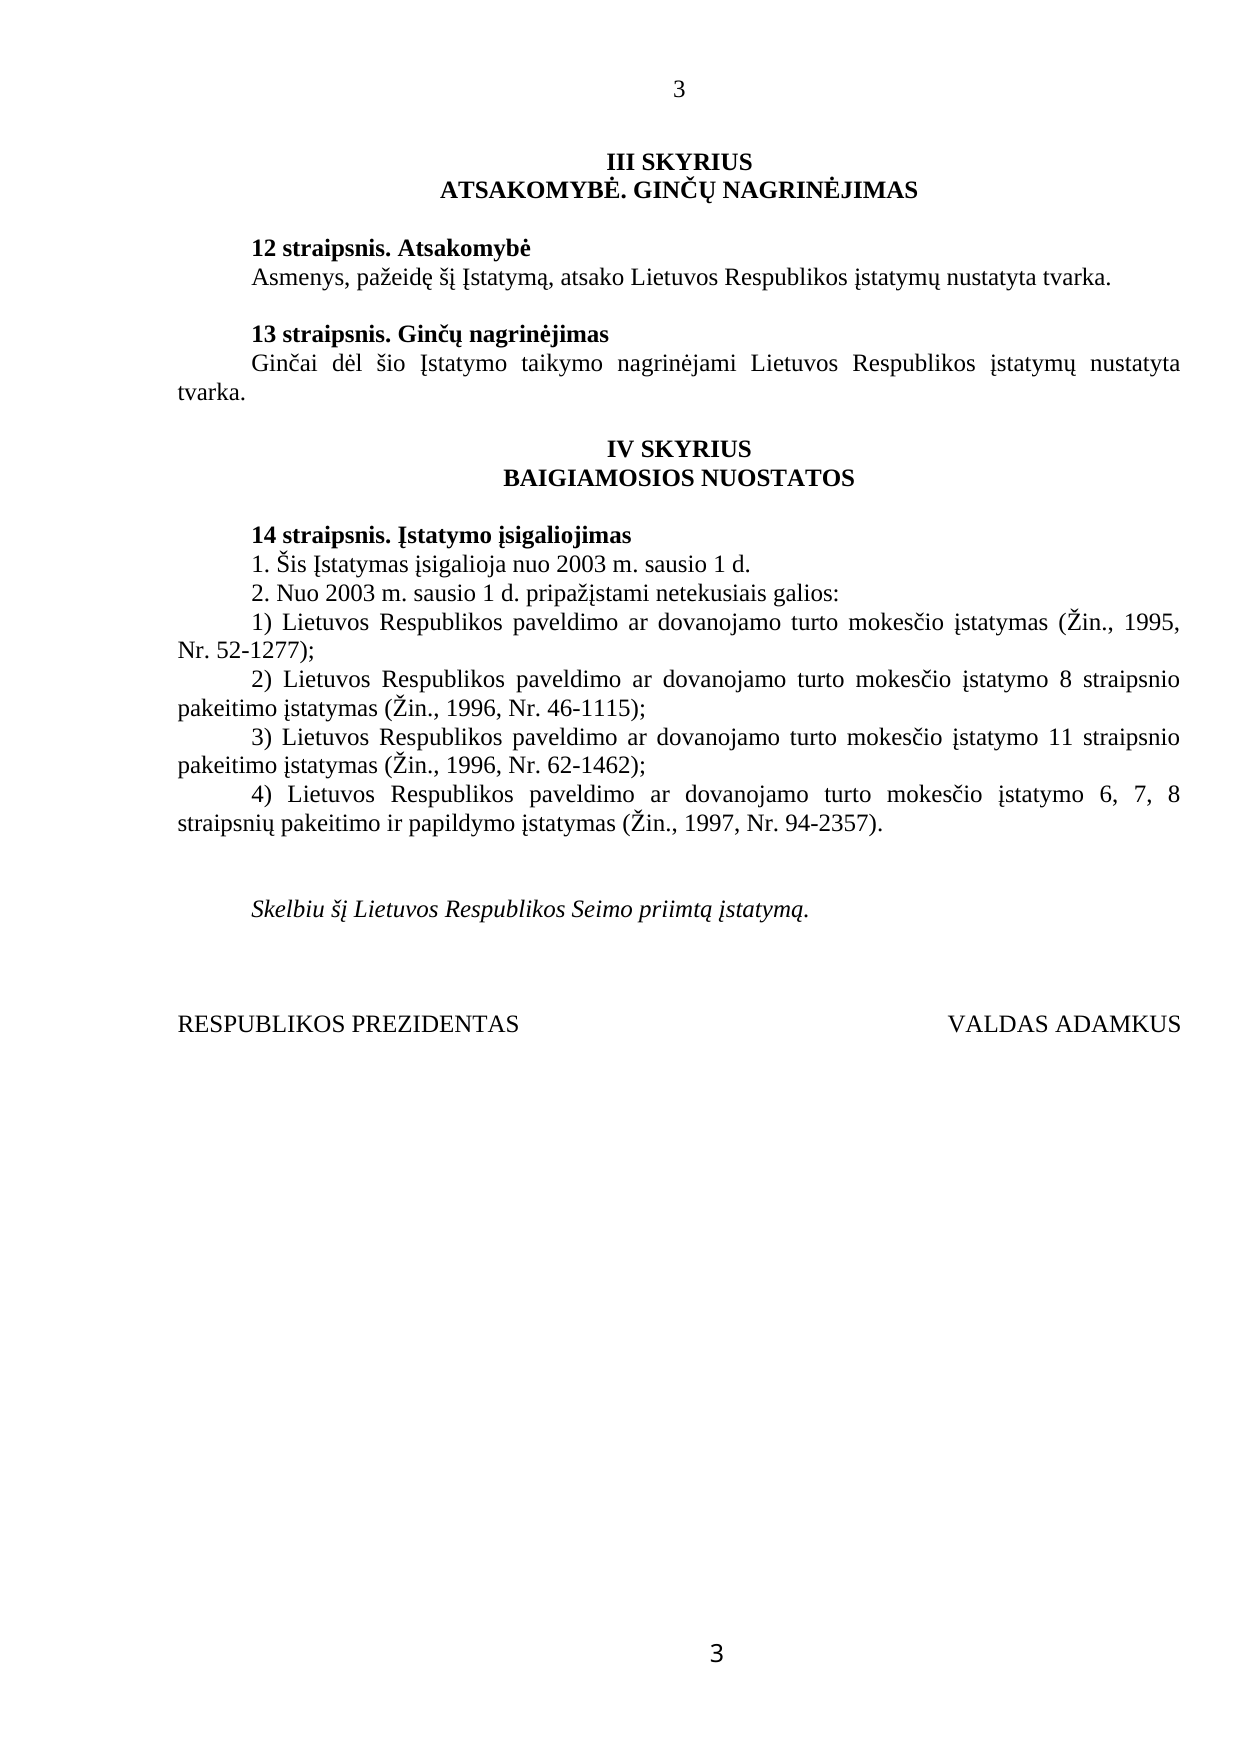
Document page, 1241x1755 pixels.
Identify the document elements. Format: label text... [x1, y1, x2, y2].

text IV SKYRIUS [177, 434, 1181, 463]
text 3) Lietuvos Respublikos paveldimo ar dovanojamo turto mokesčio įstatymo 11 straipsnio pakeitimo įstatymas (Žin., 1996, Nr. 62-1462); [177, 722, 1181, 779]
text ATSAKOMYBĖ. GINČŲ NAGRINĖJIMAS [177, 176, 1181, 204]
text 2) Lietuvos Respublikos paveldimo ar dovanojamo turto mokesčio įstatymo 8 straipsnio pakeitimo įstatymas (Žin., 1996, Nr. 46-1115); [177, 664, 1181, 722]
text 2. Nuo 2003 m. sausio 1 d. pripažįstami netekusiais galios: [177, 578, 1181, 607]
text Ginčai dėl šio Įstatymo taikymo nagrinėjami Lietuvos Respublikos įstatymų nustatyta tvarka. [177, 348, 1181, 406]
text 14 straipsnis. Įstatymo įsigaliojimas [177, 521, 1181, 549]
text BAIGIAMOSIOS NUOSTATOS [177, 463, 1181, 492]
text Asmenys, pažeidę šį Įstatymą, atsako Lietuvos Respublikos įstatymų nustatyta tvarka. [177, 262, 1181, 291]
text 13 straipsnis. Ginčų nagrinėjimas [177, 319, 1181, 348]
text 12 straipsnis. Atsakomybė [177, 233, 1181, 262]
text 1) Lietuvos Respublikos paveldimo ar dovanojamo turto mokesčio įstatymas (Žin., 1995, Nr. 52-1277); [177, 607, 1181, 664]
text 1. Šis Įstatymas įsigalioja nuo 2003 m. sausio 1 d. [177, 549, 1181, 578]
text 4) Lietuvos Respublikos paveldimo ar dovanojamo turto mokesčio įstatymo 6, 7, 8 straipsnių pakeitimo ir papildymo įstatymas (Žin., 1997, Nr. 94-2357). [177, 779, 1181, 837]
text Skelbiu šį Lietuvos Respublikos Seimo priimtą įstatymą. [177, 894, 1181, 923]
text III SKYRIUS [177, 147, 1181, 176]
text RESPUBLIKOS PREZIDENTAS VALDAS ADAMKUS [177, 1009, 1181, 1038]
